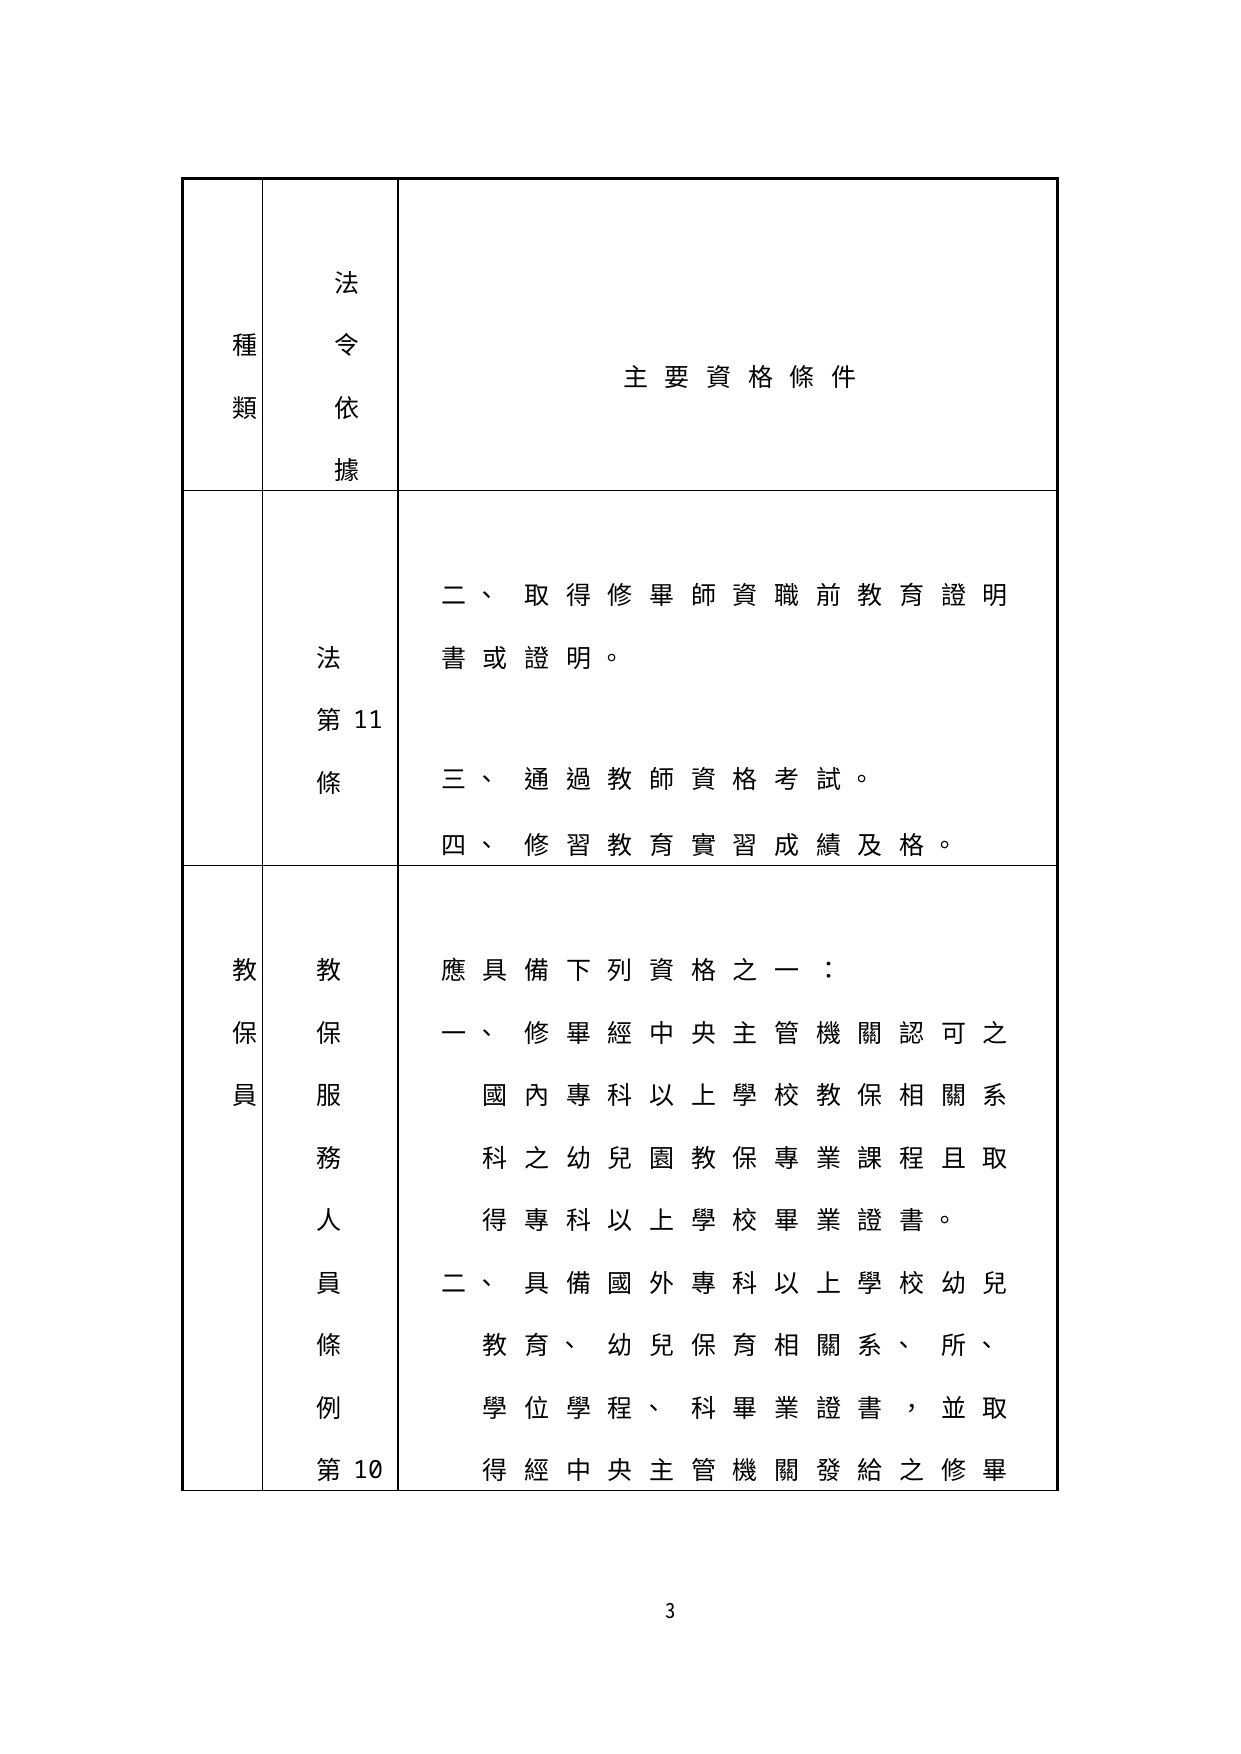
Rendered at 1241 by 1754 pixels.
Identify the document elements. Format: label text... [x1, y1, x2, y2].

table_header 主要資格條件 [399, 180, 1056, 490]
table_cell 教保服務人員條例第10 [263, 866, 397, 1490]
table_cell [184, 491, 262, 865]
table_cell 教保員 [184, 866, 262, 1490]
table_cell 法第11條 [263, 491, 397, 865]
table_cell 應具備下列資格之一： 一、修畢經中央主管機關認可之國內專科以上學校教保相關系科之幼兒園教保專業課程且取得專科以上學校畢業證書。 二、具備國外專科以上學校幼兒教育、幼兒保育相關系、所、學位學程、科畢業證書，並取得經中央主管機關發給之修畢 [399, 866, 1056, 1490]
table_cell 二、取得修畢師資職前教育證明書或證明。 三、通過教師資格考試。 四、修習教育實習成績及格。 [399, 491, 1056, 865]
table_header 種類 [184, 180, 262, 490]
table_header 法令依據 [263, 180, 397, 490]
